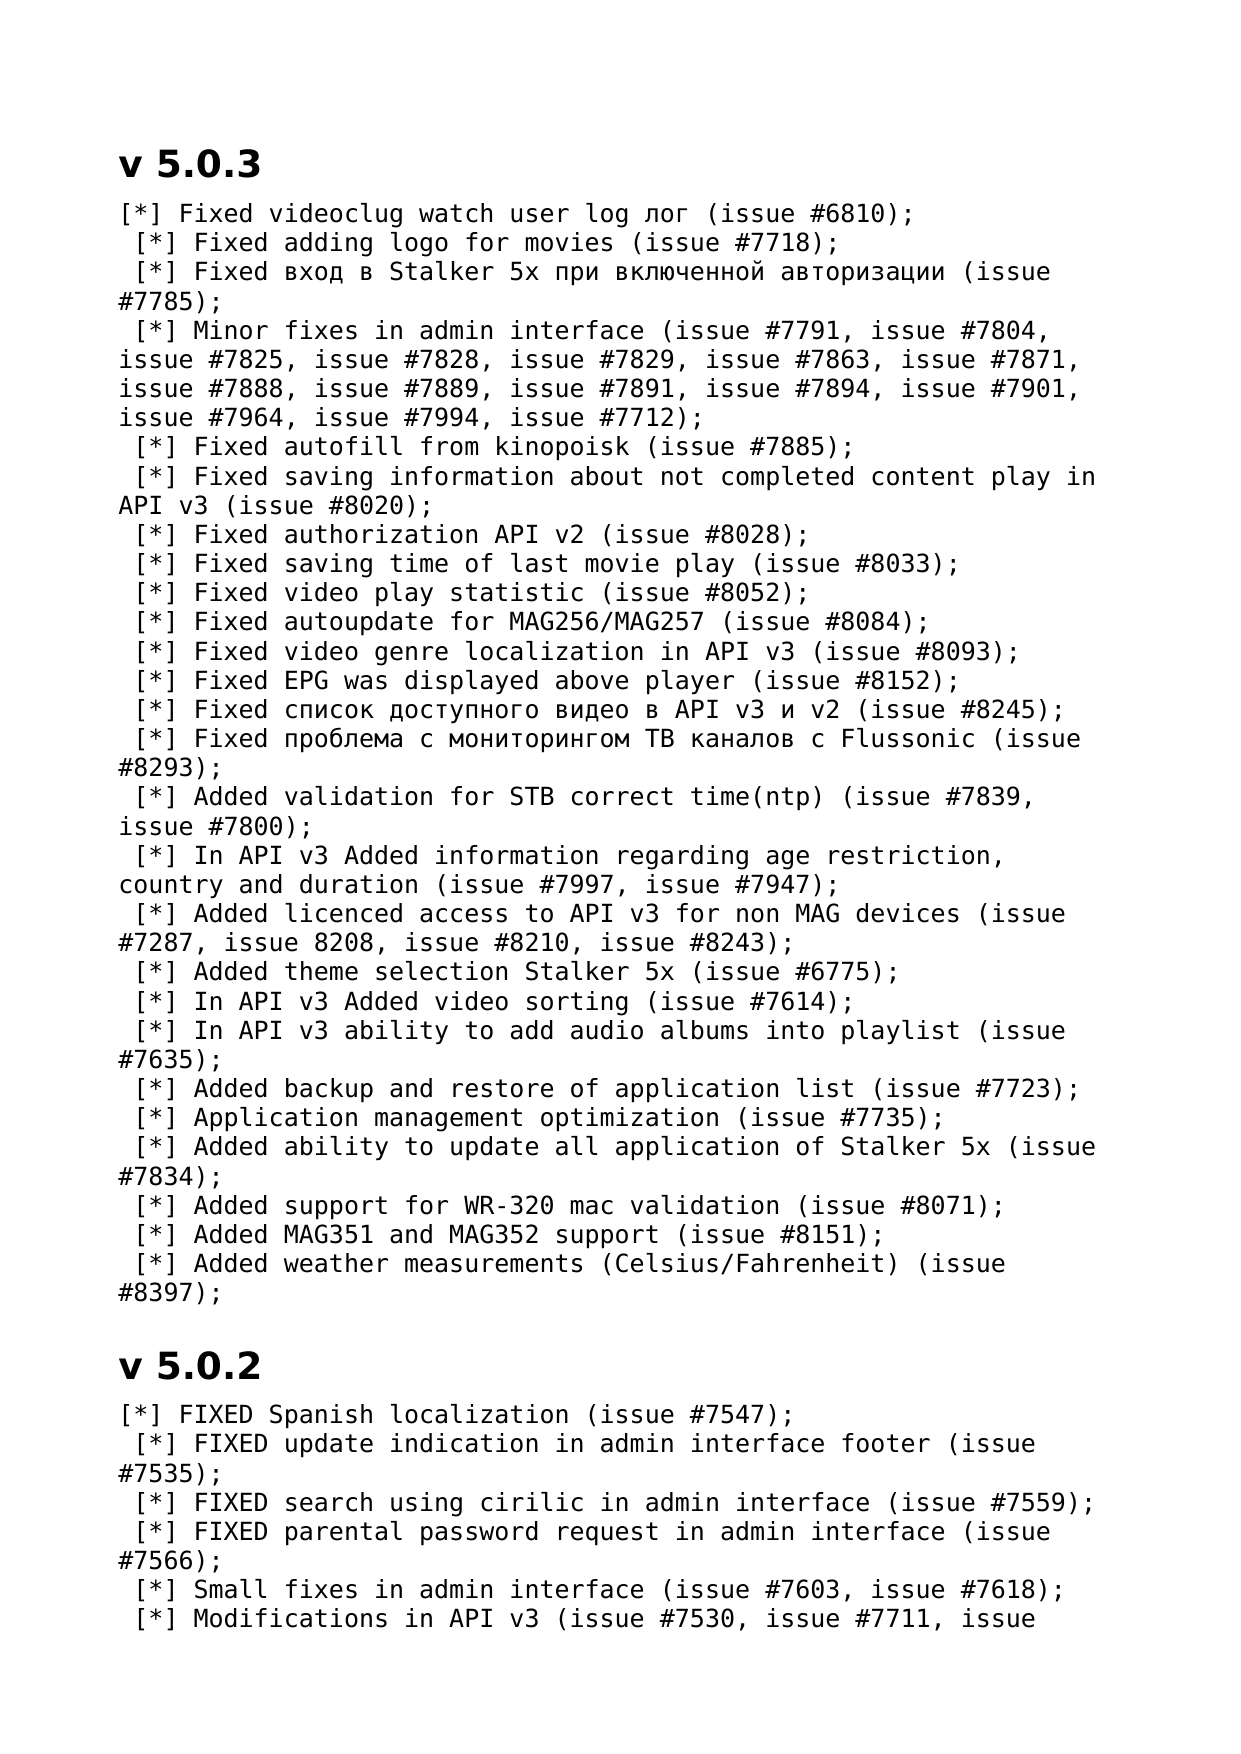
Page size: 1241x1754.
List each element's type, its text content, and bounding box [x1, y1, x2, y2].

subtitle v 5.0.3 [118, 143, 1122, 187]
text [*] Fixed videoclug watch user log лог (issue #6810); [*] Fixed adding logo for movies (issue #7718); [*] Fixed вход в Stalker 5x при включенной авторизации (issue #7785); [*] Minor fixes in admin interface (issue #7791, issue #7804, issue #7825, issue #7828, issue #7829, issue #7863, issue #7871, issue #7888, issue #7889, issue #7891, issue #7894, issue #7901, issue #7964, issue #7994, issue #7712); [*] Fixed autofill from kinopoisk (issue #7885); [*] Fixed saving information about not completed content play in API v3 (issue #8020); [*] Fixed authorization API v2 (issue #8028); [*] Fixed saving time of last movie play (issue #8033); [*] Fixed video play statistic (issue #8052); [*] Fixed autoupdate for MAG256/MAG257 (issue #8084); [*] Fixed video genre localization in API v3 (issue #8093); [*] Fixed EPG was displayed above player (issue #8152); [*] Fixed список доступного видео в API v3 и v2 (issue #8245); [*] Fixed проблема с мониторингом ТВ каналов с Flussonic (issue #8293); [*] Added validation for STB correct time(ntp) (issue #7839, issue #7800); [*] In API v3 Added information regarding age restriction, country and duration (issue #7997, issue #7947); [*] Added licenced access to API v3 for non MAG devices (issue #7287, issue 8208, issue #8210, issue #8243); [*] Added theme selection Stalker 5x (issue #6775); [*] In API v3 Added video sorting (issue #7614); [*] In API v3 ability to add audio albums into playlist (issue #7635); [*] Added backup and restore of application list (issue #7723); [*] Application management optimization (issue #7735); [*] Added ability to update all application of Stalker 5x (issue #7834); [*] Added support for WR-320 mac validation (issue #8071); [*] Added MAG351 and MAG352 support (issue #8151); [*] Added weather measurements (Celsius/Fahrenheit) (issue #8397); [118, 199, 1122, 1308]
text [*] FIXED Spanish localization (issue #7547); [*] FIXED update indication in admin interface footer (issue #7535); [*] FIXED search using cirilic in admin interface (issue #7559); [*] FIXED parental password request in admin interface (issue #7566); [*] Small fixes in admin interface (issue #7603, issue #7618); [*] Modifications in API v3 (issue #7530, issue #7711, issue [118, 1401, 1122, 1634]
subtitle v 5.0.2 [118, 1344, 1122, 1388]
